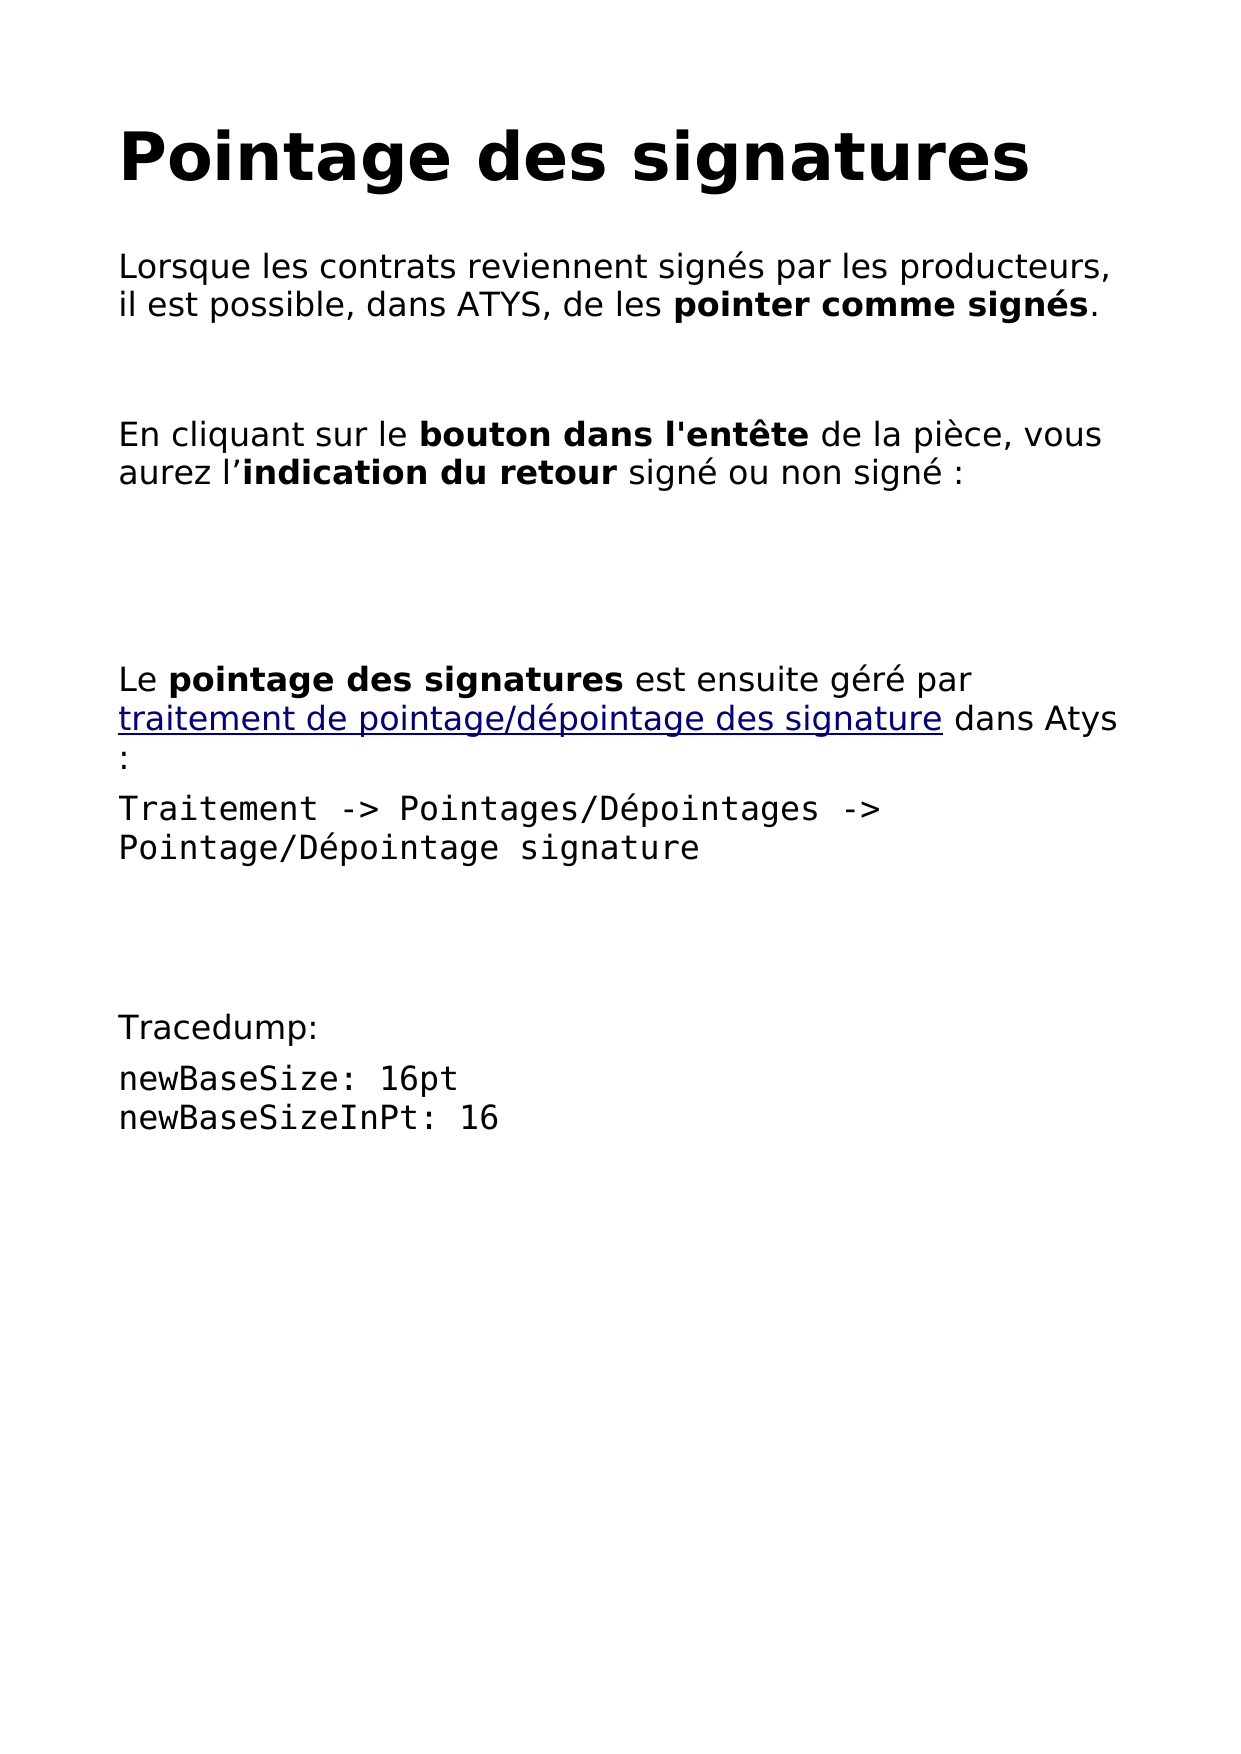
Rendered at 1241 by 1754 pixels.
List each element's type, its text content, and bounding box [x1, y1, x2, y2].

text newBaseSize: 16pt newBaseSizeInPt: 16 [118, 1059, 1122, 1137]
text En cliquant sur le bouton dans l'entête de la pièce, vous aurez l’indication du retour signé ou non signé : [118, 415, 1122, 648]
text Lorsque les contrats reviennent signés par les producteurs, il est possible, dans ATYS, de les pointer comme signés. [118, 208, 1122, 402]
text Tracedump: [118, 969, 1122, 1047]
subtitle Pointage des signatures [118, 118, 1122, 196]
text Traitement -> Pointages/Dépointages -> Pointage/Dépointage signature [118, 790, 1122, 867]
text Le pointage des signatures est ensuite géré par traitement de pointage/dépointage des signature dans Atys : [118, 661, 1122, 777]
